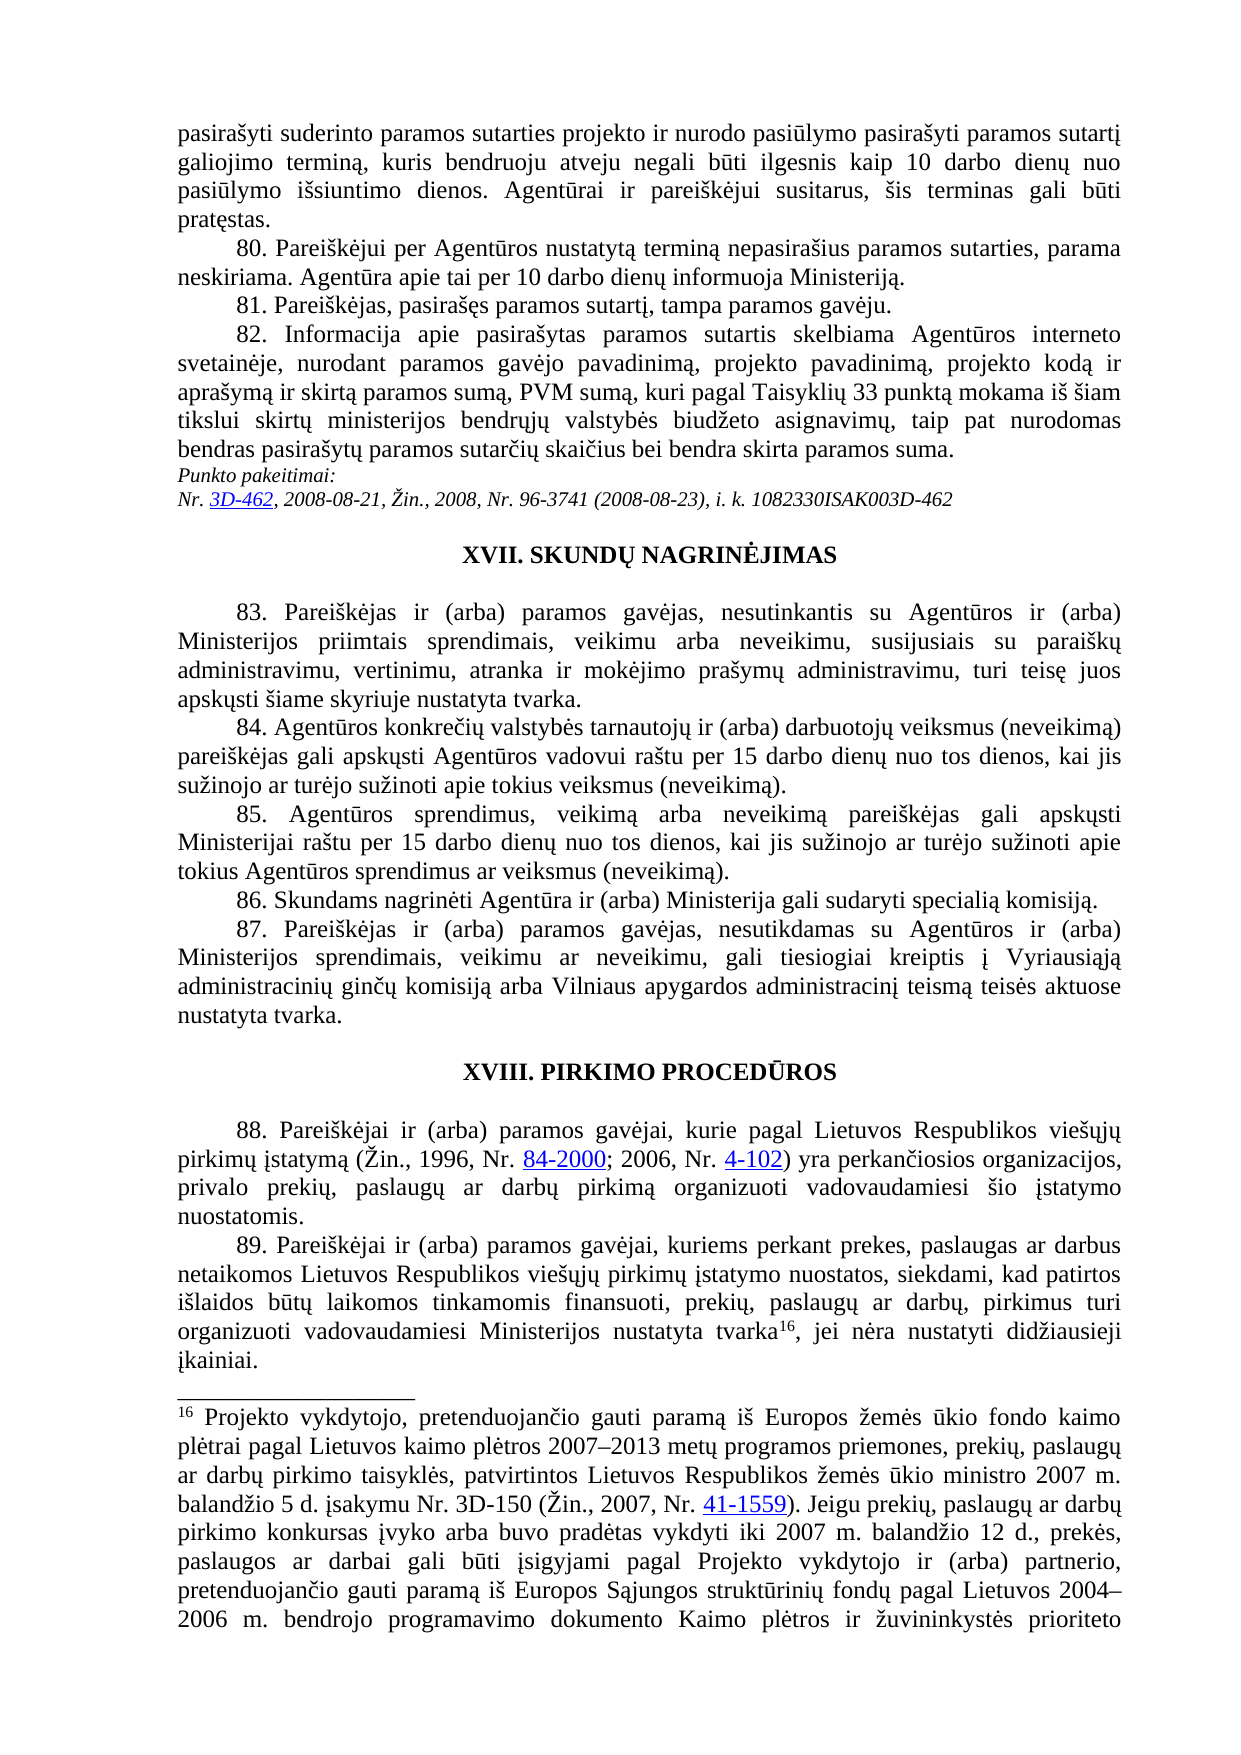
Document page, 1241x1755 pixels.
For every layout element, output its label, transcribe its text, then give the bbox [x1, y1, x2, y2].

text 83. Pareiškėjas ir (arba) paramos gavėjas, nesutinkantis su Agentūros ir (arba) Ministerijos priimtais sprendimais, veikimu arba neveikimu, susijusiais su paraiškų administravimu, vertinimu, atranka ir mokėjimo prašymų administravimu, turi teisę juos apskųsti šiame skyriuje nustatyta tvarka. [177, 597, 1122, 712]
text 88. Pareiškėjai ir (arba) paramos gavėjai, kurie pagal Lietuvos Respublikos viešųjų pirkimų įstatymą (Žin., 1996, Nr. 84-2000; 2006, Nr. 4-102) yra perkančiosios organizacijos, privalo prekių, paslaugų ar darbų pirkimą organizuoti vadovaudamiesi šio įstatymo nuostatomis. [177, 1115, 1122, 1230]
text ___________________ [177, 1374, 1122, 1402]
text 80. Pareiškėjui per Agentūros nustatytą terminą nepasirašius paramos sutarties, parama neskiriama. Agentūra apie tai per 10 darbo dienų informuoja Ministeriją. [177, 233, 1122, 291]
text 16 Projekto vykdytojo, pretenduojančio gauti paramą iš Europos žemės ūkio fondo kaimo plėtrai pagal Lietuvos kaimo plėtros 2007–2013 metų programos priemones, prekių, paslaugų ar darbų pirkimo taisyklės, patvirtintos Lietuvos Respublikos žemės ūkio ministro 2007 m. balandžio 5 d. įsakymu Nr. 3D-150 (Žin., 2007, Nr. 41-1559). Jeigu prekių, paslaugų ar darbų pirkimo konkursas įvyko arba buvo pradėtas vykdyti iki 2007 m. balandžio 12 d., prekės, paslaugos ar darbai gali būti įsigyjami pagal Projekto vykdytojo ir (arba) partnerio, pretenduojančio gauti paramą iš Europos Sąjungos struktūrinių fondų pagal Lietuvos 2004–2006 m. bendrojo programavimo dokumento Kaimo plėtros ir žuvininkystės prioriteto [177, 1402, 1122, 1632]
text 87. Pareiškėjas ir (arba) paramos gavėjas, nesutikdamas su Agentūros ir (arba) Ministerijos sprendimais, veikimu ar neveikimu, gali tiesiogiai kreiptis į Vyriausiąją administracinių ginčų komisiją arba Vilniaus apygardos administracinį teismą teisės aktuose nustatyta tvarka. [177, 914, 1122, 1029]
text 85. Agentūros sprendimus, veikimą arba neveikimą pareiškėjas gali apskųsti Ministerijai raštu per 15 darbo dienų nuo tos dienos, kai jis sužinojo ar turėjo sužinoti apie tokius Agentūros sprendimus ar veiksmus (neveikimą). [177, 799, 1122, 885]
text 86. Skundams nagrinėti Agentūra ir (arba) Ministerija gali sudaryti specialią komisiją. [177, 885, 1122, 914]
text XVIII. PIRKIMO PROCEDŪROS [177, 1057, 1122, 1086]
text XVII. SKUNDŲ NAGRINĖJIMAS [177, 540, 1122, 569]
text 82. Informacija apie pasirašytas paramos sutartis skelbiama Agentūros interneto svetainėje, nurodant paramos gavėjo pavadinimą, projekto pavadinimą, projekto kodą ir aprašymą ir skirtą paramos sumą, PVM sumą, kuri pagal Taisyklių 33 punktą mokama iš šiam tikslui skirtų ministerijos bendrųjų valstybės biudžeto asignavimų, taip pat nurodomas bendras pasirašytų paramos sutarčių skaičius bei bendra skirta paramos suma. [177, 319, 1122, 463]
text 81. Pareiškėjas, pasirašęs paramos sutartį, tampa paramos gavėju. [177, 291, 1122, 319]
text 89. Pareiškėjai ir (arba) paramos gavėjai, kuriems perkant prekes, paslaugas ar darbus netaikomos Lietuvos Respublikos viešųjų pirkimų įstatymo nuostatos, siekdami, kad patirtos išlaidos būtų laikomos tinkamomis finansuoti, prekių, paslaugų ar darbų, pirkimus turi organizuoti vadovaudamiesi Ministerijos nustatyta tvarka16, jei nėra nustatyti didžiausieji įkainiai. [177, 1230, 1122, 1374]
text Punkto pakeitimai: [177, 463, 1122, 487]
text Nr. 3D-462, 2008-08-21, Žin., 2008, Nr. 96-3741 (2008-08-23), i. k. 1082330ISAK003D-462 [177, 487, 1122, 511]
text 84. Agentūros konkrečių valstybės tarnautojų ir (arba) darbuotojų veiksmus (neveikimą) pareiškėjas gali apskųsti Agentūros vadovui raštu per 15 darbo dienų nuo tos dienos, kai jis sužinojo ar turėjo sužinoti apie tokius veiksmus (neveikimą). [177, 712, 1122, 799]
text pasirašyti suderinto paramos sutarties projekto ir nurodo pasiūlymo pasirašyti paramos sutartį galiojimo terminą, kuris bendruoju atveju negali būti ilgesnis kaip 10 darbo dienų nuo pasiūlymo išsiuntimo dienos. Agentūrai ir pareiškėjui susitarus, šis terminas gali būti pratęstas. [177, 118, 1122, 233]
